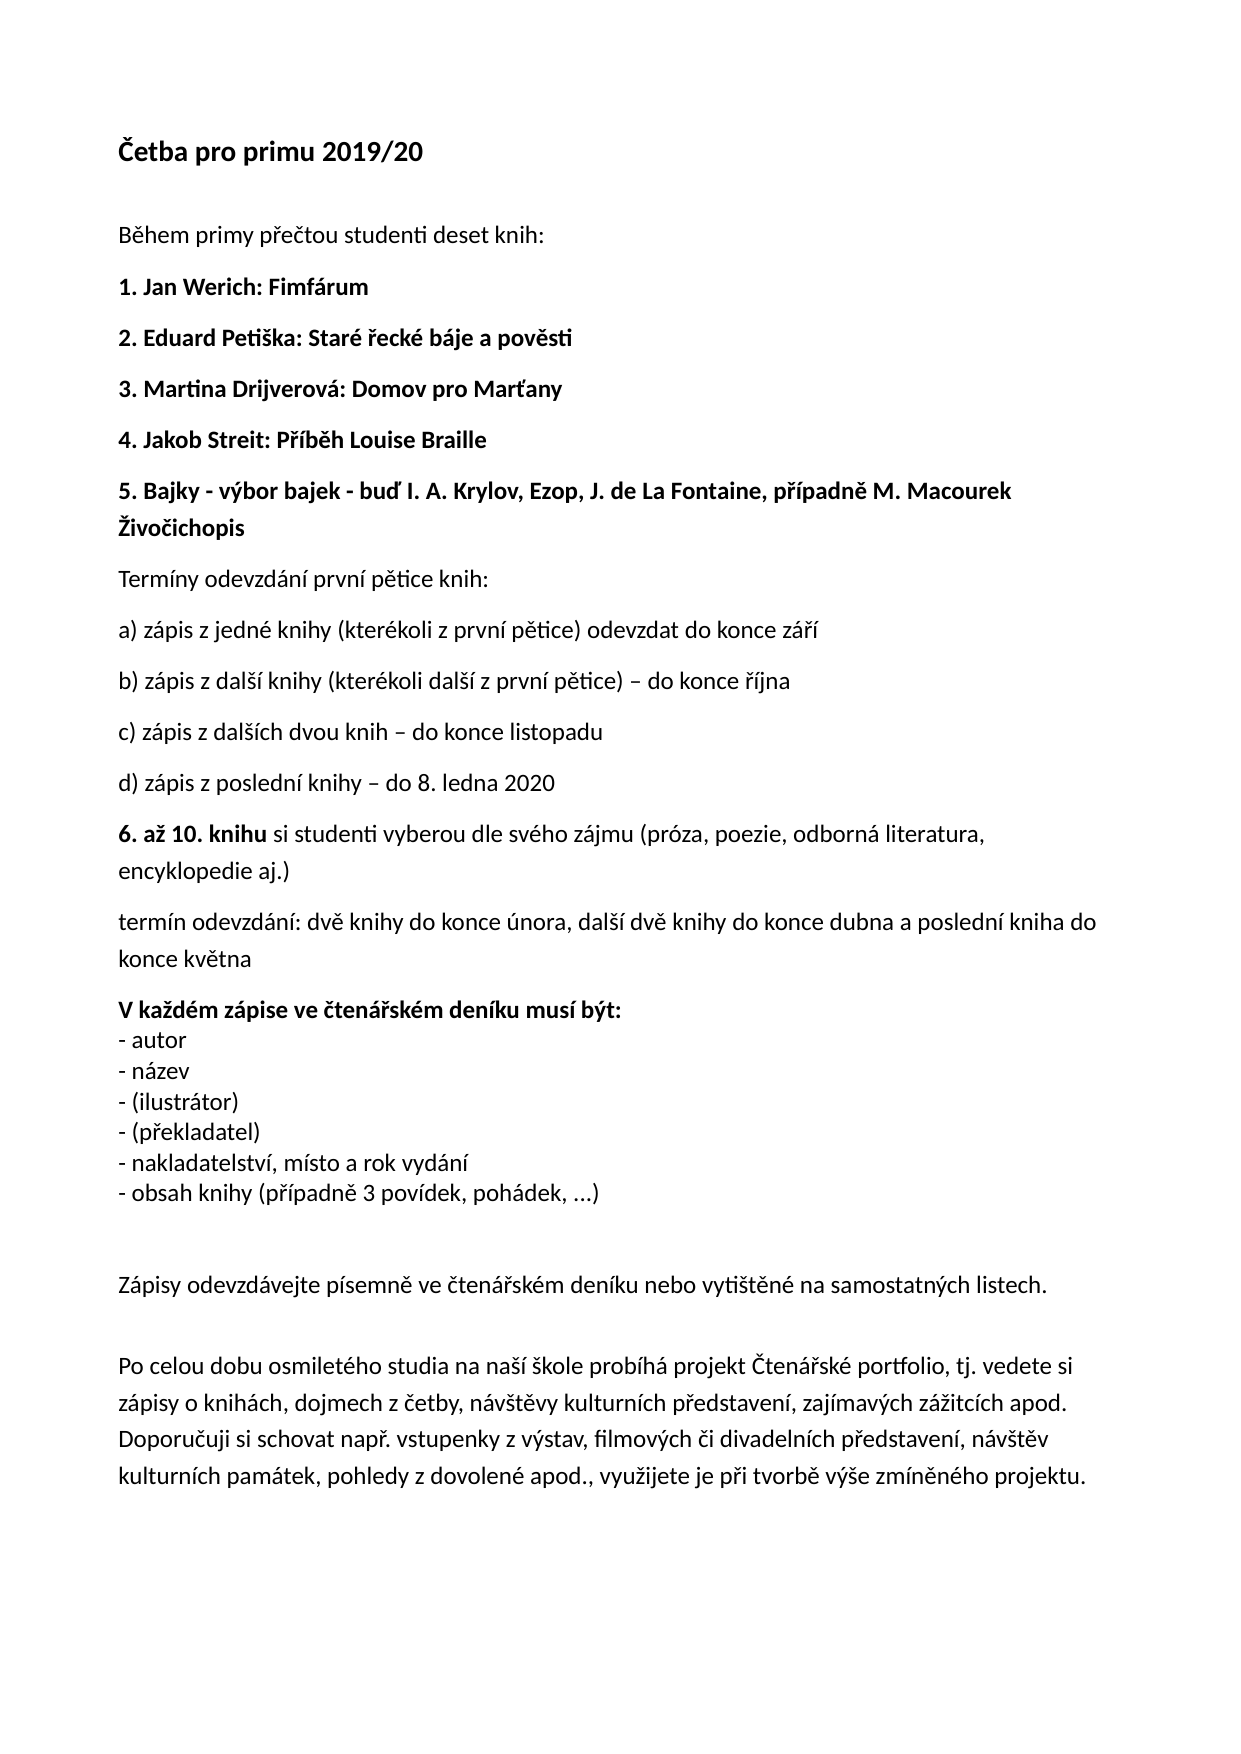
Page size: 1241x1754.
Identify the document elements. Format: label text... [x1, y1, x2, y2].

text - název [118, 1055, 1122, 1086]
text - nakladatelství, místo a rok vydání [118, 1147, 1122, 1177]
text 3. Martina Drijverová: Domov pro Marťany [118, 373, 1122, 403]
subtitle Četba pro primu 2019/20 [118, 133, 1122, 168]
text 5. Bajky - výbor bajek - buď I. A. Krylov, Ezop, J. de La Fontaine, případně M. Macourek Živočichopis [118, 475, 1122, 542]
text - (překladatel) [118, 1116, 1122, 1147]
text a) zápis z jedné knihy (kterékoli z první pětice) odevzdat do konce září [118, 614, 1122, 644]
text 6. až 10. knihu si studenti vyberou dle svého zájmu (próza, poezie, odborná literatura, encyklopedie aj.) [118, 819, 1122, 886]
text - (ilustrátor) [118, 1086, 1122, 1116]
text b) zápis z další knihy (kterékoli další z první pětice) – do konce října [118, 665, 1122, 696]
text d) zápis z poslední knihy – do 8. ledna 2020 [118, 767, 1122, 798]
text Termíny odevzdání první pětice knih: [118, 563, 1122, 593]
text - autor [118, 1024, 1122, 1055]
text 4. Jakob Streit: Příběh Louise Braille [118, 424, 1122, 454]
text V každém zápise ve čtenářském deníku musí být: [118, 994, 1122, 1024]
text Zápisy odevzdávejte písemně ve čtenářském deníku nebo vytištěné na samostatných listech. [118, 1269, 1122, 1299]
text termín odevzdání: dvě knihy do konce února, další dvě knihy do konce dubna a poslední kniha do konce května [118, 906, 1122, 973]
text c) zápis z dalších dvou knih – do konce listopadu [118, 716, 1122, 747]
text Během primy přečtou studenti deset knih: [118, 219, 1122, 250]
text 2. Eduard Petiška: Staré řecké báje a pověsti [118, 322, 1122, 352]
text Po celou dobu osmiletého studia na naší škole probíhá projekt Čtenářské portfolio, tj. vedete si zápisy o knihách, dojmech z četby, návštěvy kulturních představení, zajímavých zážitcích apod. Doporučuji si schovat např. vstupenky z výstav, filmových či divadelních představení, návštěv kulturních památek, pohledy z dovolené apod., využijete je při tvorbě výše zmíněného projektu. [118, 1350, 1122, 1491]
text 1. Jan Werich: Fimfárum [118, 271, 1122, 301]
text - obsah knihy (případně 3 povídek, pohádek, ...) [118, 1177, 1122, 1208]
